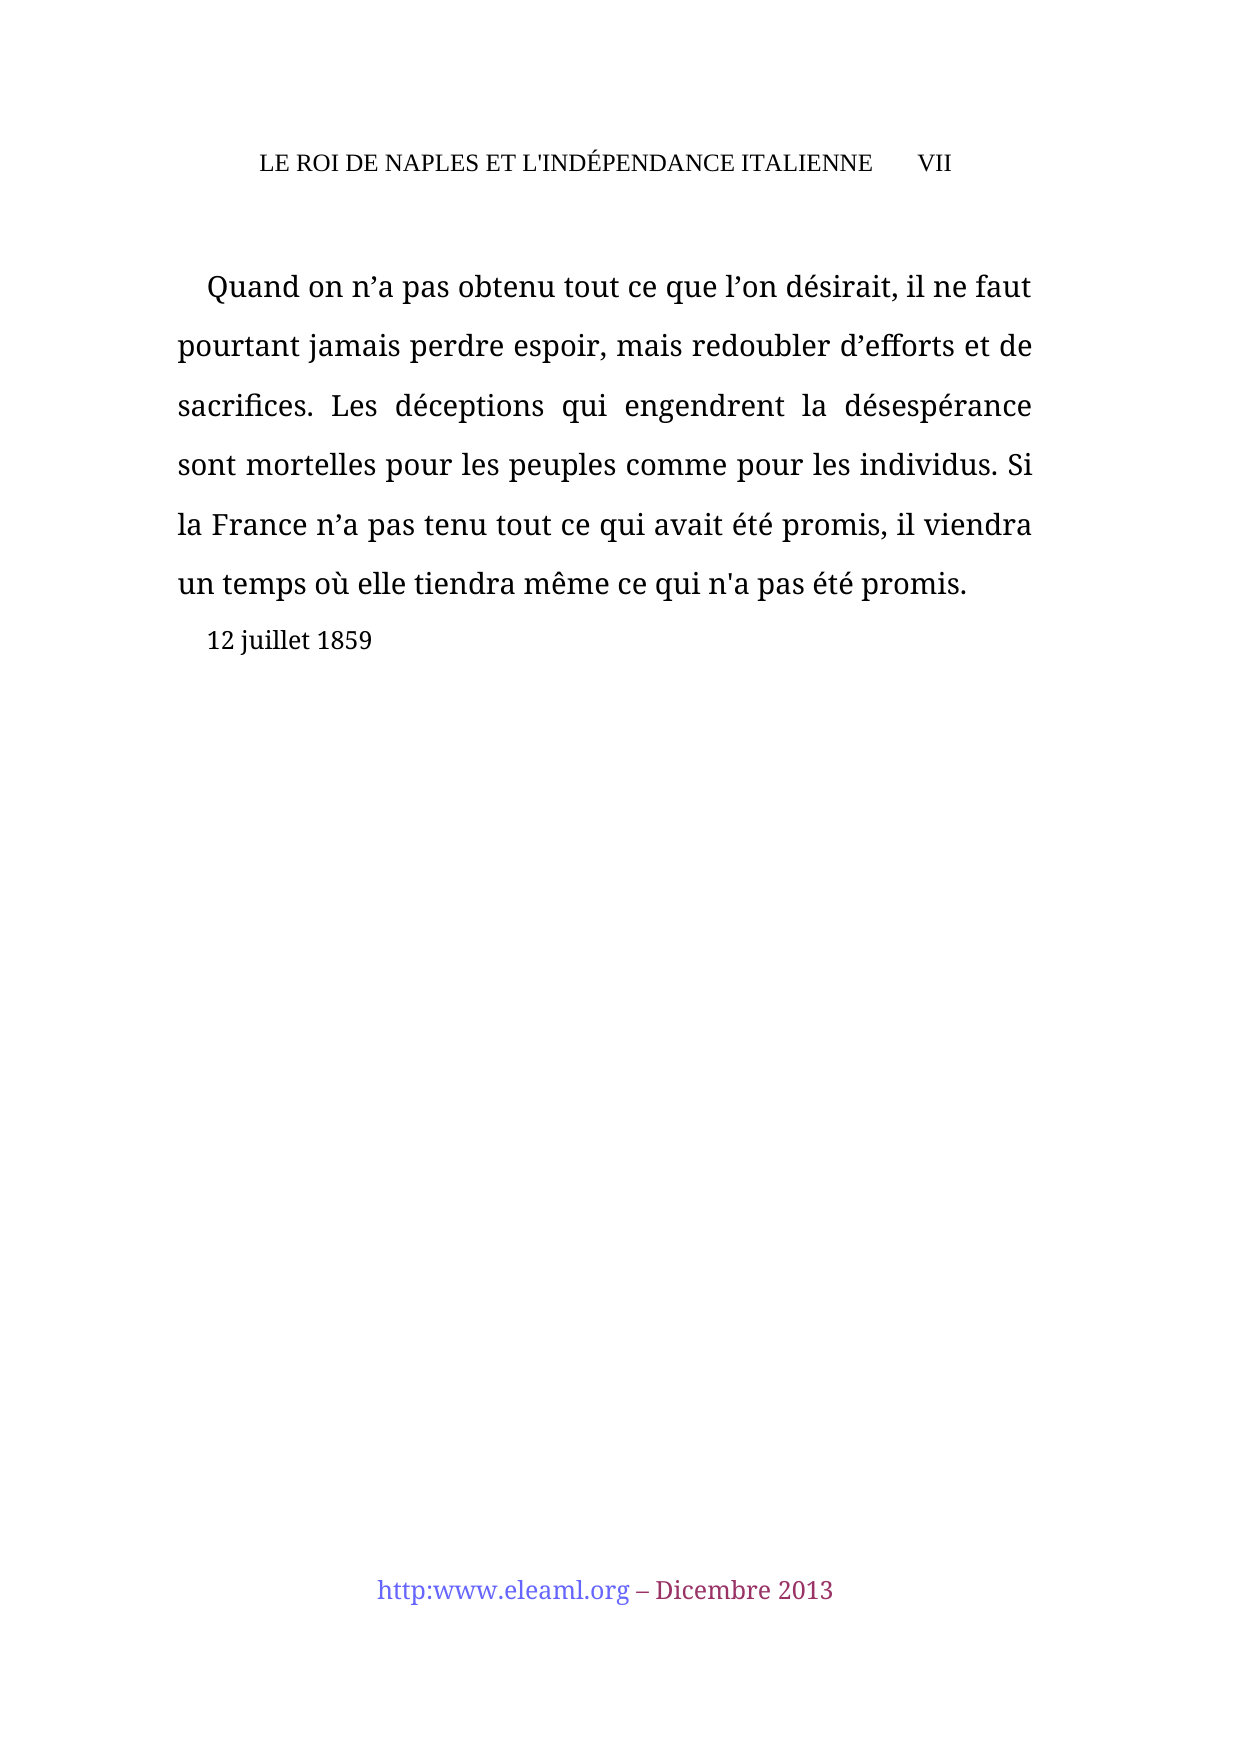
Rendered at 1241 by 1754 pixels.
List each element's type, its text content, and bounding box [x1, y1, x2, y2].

text 12 juillet 1859 [177, 623, 1033, 657]
text Quand on n’a pas obtenu tout ce que l’on désirait, il ne faut pourtant jamais perdre espoir, mais redoubler d’efforts et de sacrifices. Les déceptions qui engendrent la désespérance sont mortelles pour les peuples comme pour les individus. Si la France n’a pas tenu tout ce qui avait été promis, il viendra un temps où elle tiendra même ce qui n'a pas été promis. [177, 266, 1033, 603]
